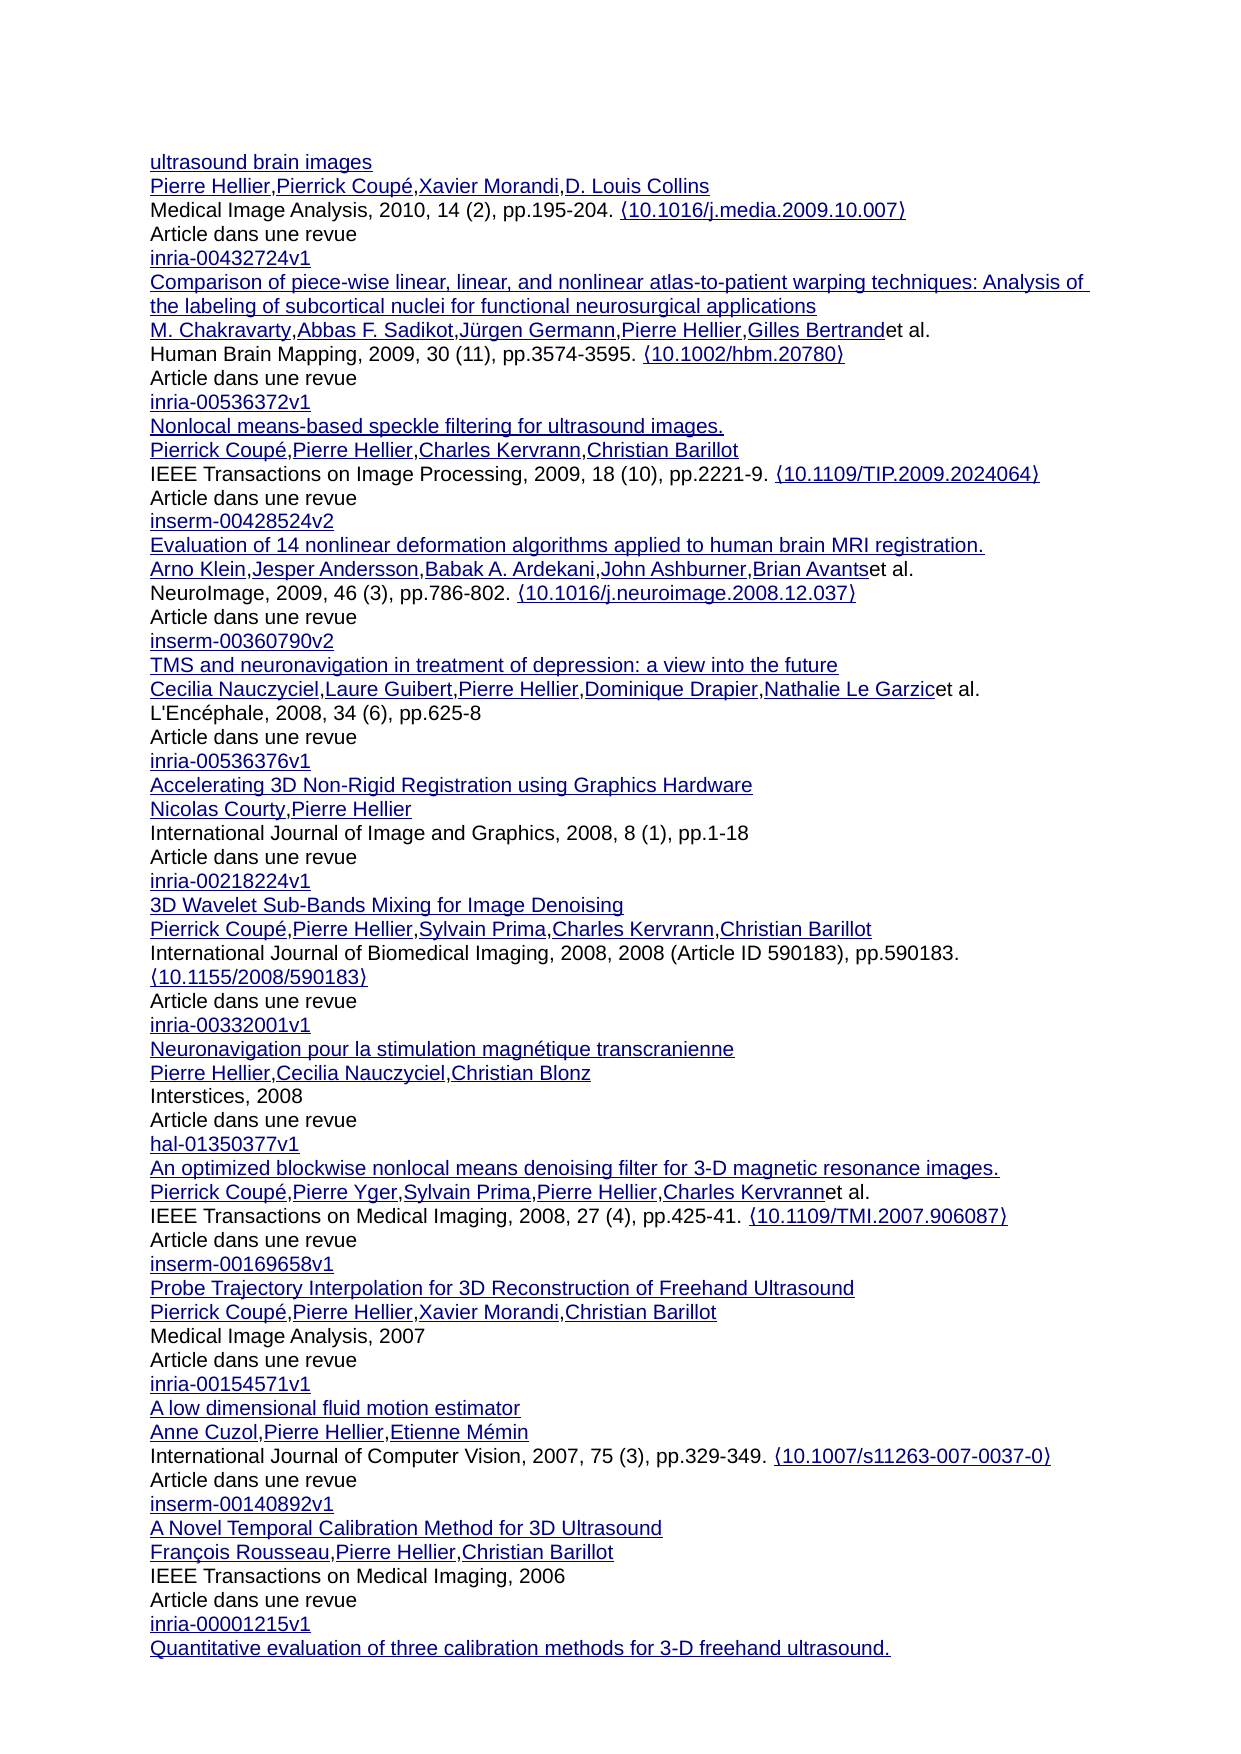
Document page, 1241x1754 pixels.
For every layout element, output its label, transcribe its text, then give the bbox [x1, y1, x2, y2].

table_cell An optimized blockwise nonlocal means denoising filter for 3-D magnetic resonance images. Pierrick Coupé,Pierre Yger,Sylvain Prima,Pierre Hellier,Charles Kervrannet al. IEEE Transactions on Medical Imaging, 2008, 27 (4), pp.425-41. ⟨10.1109/TMI.2007.906087⟩ Article dans une revue inserm-00169658v1 [150, 1156, 1090, 1276]
table_cell A Novel Temporal Calibration Method for 3D Ultrasound François Rousseau,Pierre Hellier,Christian Barillot IEEE Transactions on Medical Imaging, 2006 Article dans une revue inria-00001215v1 [150, 1516, 1090, 1635]
table_cell Neuronavigation pour la stimulation magnétique transcranienne Pierre Hellier,Cecilia Nauczyciel,Christian Blonz Interstices, 2008 Article dans une revue hal-01350377v1 [150, 1036, 1090, 1156]
table_cell the labeling of subcortical nuclei for functional neurosurgical applications M. Chakravarty,Abbas F. Sadikot,Jürgen Germann,Pierre Hellier,Gilles Bertrandet al. Human Brain Mapping, 2009, 30 (11), pp.3574-3595. ⟨10.1002/hbm.20780⟩ Article dans une revue inria-00536372v1 [150, 292, 1090, 413]
table_cell ultrasound brain images Pierre Hellier,Pierrick Coupé,Xavier Morandi,D. Louis Collins Medical Image Analysis, 2010, 14 (2), pp.195-204. ⟨10.1016/j.media.2009.10.007⟩ Article dans une revue inria-00432724v1 [150, 150, 1090, 270]
table_cell Probe Trajectory Interpolation for 3D Reconstruction of Freehand Ultrasound Pierrick Coupé,Pierre Hellier,Xavier Morandi,Christian Barillot Medical Image Analysis, 2007 Article dans une revue inria-00154571v1 [150, 1276, 1090, 1396]
table_cell Quantitative evaluation of three calibration methods for 3-D freehand ultrasound. [150, 1635, 1090, 1659]
table_cell Accelerating 3D Non-Rigid Registration using Graphics Hardware Nicolas Courty,Pierre Hellier International Journal of Image and Graphics, 2008, 8 (1), pp.1-18 Article dans une revue inria-00218224v1 [150, 773, 1090, 893]
table_cell Evaluation of 14 nonlinear deformation algorithms applied to human brain MRI registration. Arno Klein,Jesper Andersson,Babak A. Ardekani,John Ashburner,Brian Avantset al. NeuroImage, 2009, 46 (3), pp.786-802. ⟨10.1016/j.neuroimage.2008.12.037⟩ Article dans une revue inserm-00360790v2 [150, 533, 1090, 653]
table_cell TMS and neuronavigation in treatment of depression: a view into the future Cecilia Nauczyciel,Laure Guibert,Pierre Hellier,Dominique Drapier,Nathalie Le Garzicet al. L'Encéphale, 2008, 34 (6), pp.625-8 Article dans une revue inria-00536376v1 [150, 653, 1090, 773]
table_cell Comparison of piece-wise linear, linear, and nonlinear atlas-to-patient warping techniques: Analysis of [150, 270, 1090, 291]
table_cell A low dimensional fluid motion estimator Anne Cuzol,Pierre Hellier,Etienne Mémin International Journal of Computer Vision, 2007, 75 (3), pp.329-349. ⟨10.1007/s11263-007-0037-0⟩ Article dans une revue inserm-00140892v1 [150, 1396, 1090, 1516]
table_cell 3D Wavelet Sub-Bands Mixing for Image Denoising Pierrick Coupé,Pierre Hellier,Sylvain Prima,Charles Kervrann,Christian Barillot International Journal of Biomedical Imaging, 2008, 2008 (Article ID 590183), pp.590183. ⟨10.1155/2008/590183⟩ Article dans une revue inria-00332001v1 [150, 893, 1090, 1036]
table_cell Nonlocal means-based speckle filtering for ultrasound images. Pierrick Coupé,Pierre Hellier,Charles Kervrann,Christian Barillot IEEE Transactions on Image Processing, 2009, 18 (10), pp.2221-9. ⟨10.1109/TIP.2009.2024064⟩ Article dans une revue inserm-00428524v2 [150, 414, 1090, 533]
